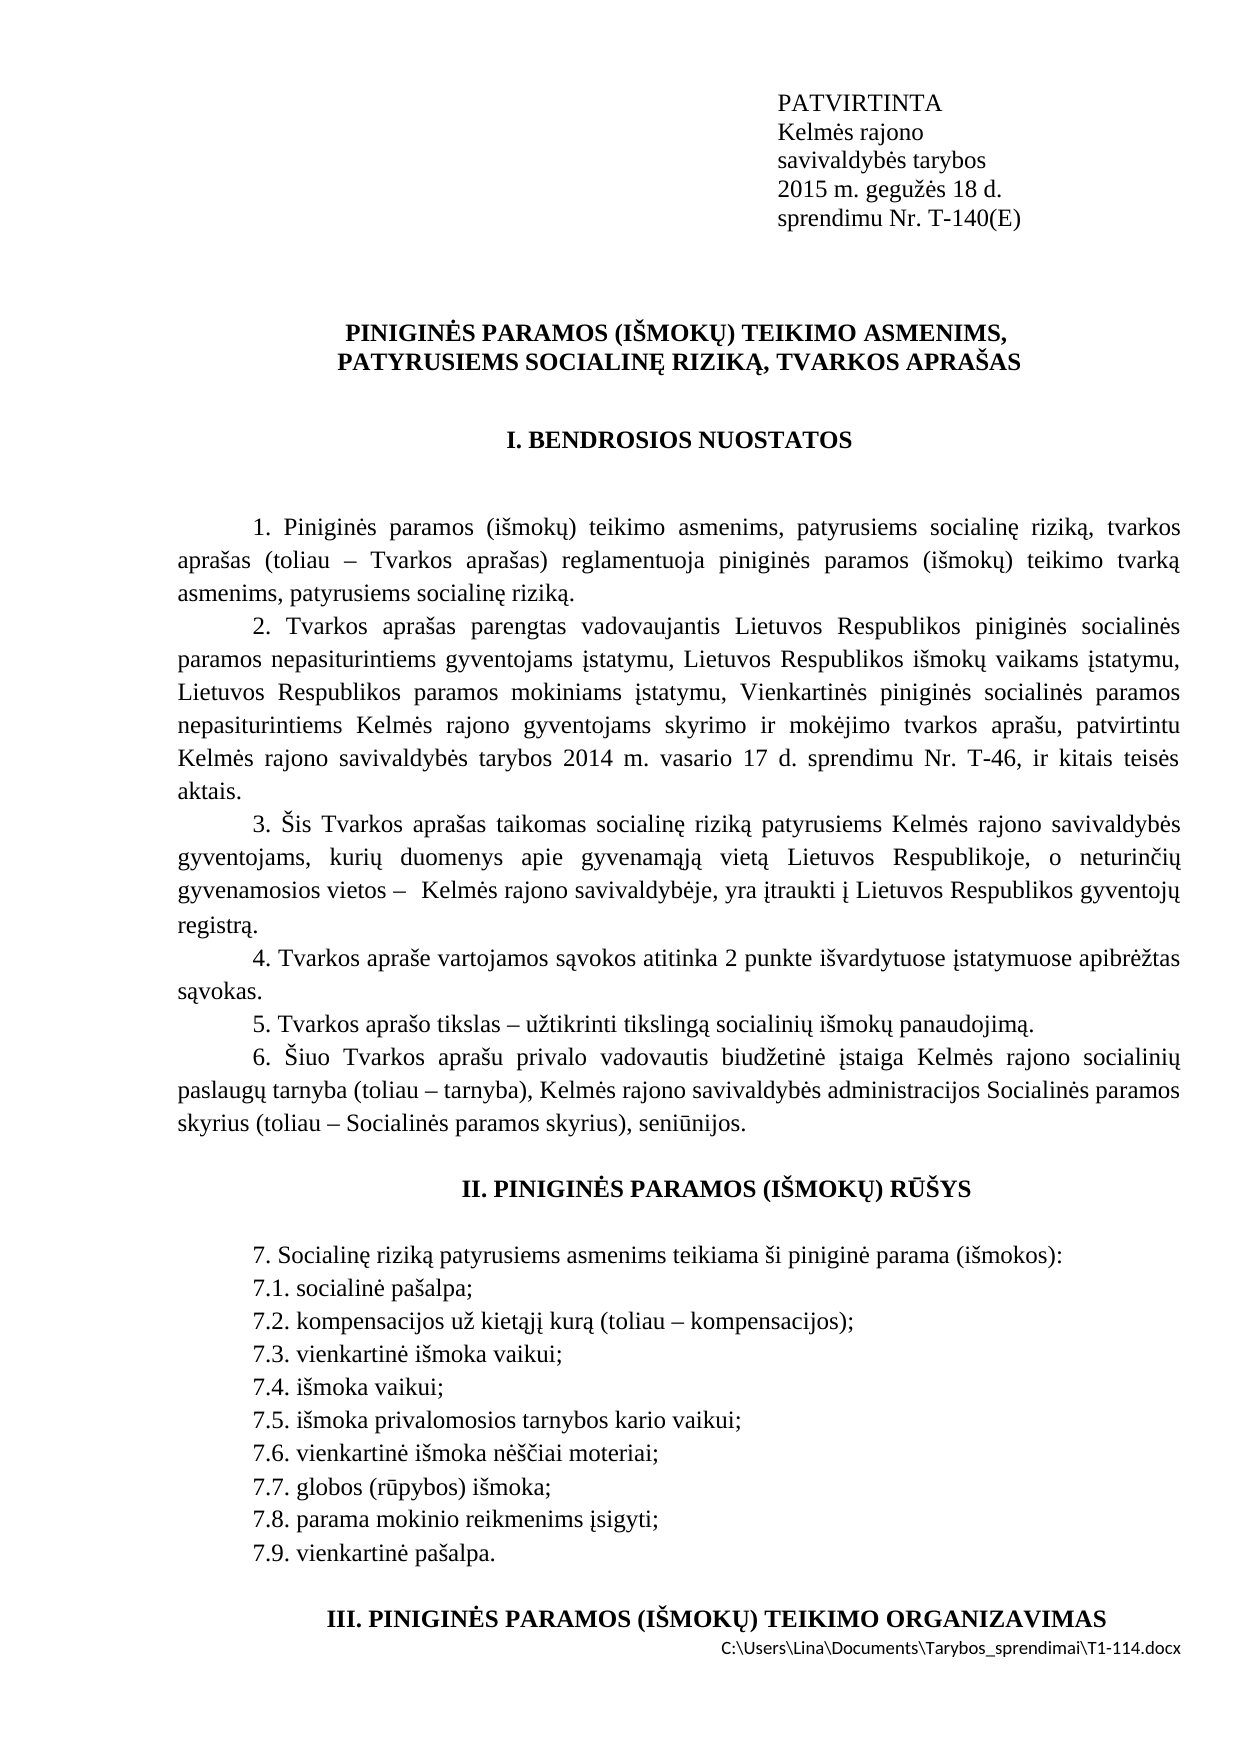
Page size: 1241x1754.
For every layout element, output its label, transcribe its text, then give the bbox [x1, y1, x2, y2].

text 1. Piniginės paramos (išmokų) teikimo asmenims, patyrusiems socialinę riziką, tvarkos aprašas (toliau – Tvarkos aprašas) reglamentuoja piniginės paramos (išmokų) teikimo tvarką asmenims, patyrusiems socialinę riziką. [177, 512, 1181, 607]
text 2. Tvarkos aprašas parengtas vadovaujantis Lietuvos Respublikos piniginės socialinės paramos nepasiturintiems gyventojams įstatymu, Lietuvos Respublikos išmokų vaikams įstatymu, Lietuvos Respublikos paramos mokiniams įstatymu, Vienkartinės piniginės socialinės paramos nepasiturintiems Kelmės rajono gyventojams skyrimo ir mokėjimo tvarkos aprašu, patvirtintu Kelmės rajono savivaldybės tarybos 2014 m. vasario 17 d. sprendimu Nr. T-46, ir kitais teisės aktais. [177, 611, 1181, 805]
text 4. Tvarkos apraše vartojamos sąvokos atitinka 2 punkte išvardytuose įstatymuose apibrėžtas sąvokas. [177, 943, 1181, 1005]
text II. PINIGINĖS PARAMOS (IŠMOKŲ) RŪŠYS [177, 1174, 1181, 1203]
text III. PINIGINĖS PARAMOS (IŠMOKŲ) TEIKIMO ORGANIZAVIMAS [252, 1604, 1181, 1632]
text 3. Šis Tvarkos aprašas taikomas socialinę riziką patyrusiems Kelmės rajono savivaldybės gyventojams, kurių duomenys apie gyvenamąją vietą Lietuvos Respublikoje, o neturinčių gyvenamosios vietos – Kelmės rajono savivaldybėje, yra įtraukti į Lietuvos Respublikos gyventojų registrą. [177, 809, 1181, 939]
text sprendimu Nr. T-140(E) [709, 203, 1181, 232]
text PATVIRTINTA [769, 88, 1181, 117]
text savivaldybės tarybos [709, 145, 1181, 174]
text 6. Šiuo Tvarkos aprašu privalo vadovautis biudžetinė įstaiga Kelmės rajono socialinių paslaugų tarnyba (toliau – tarnyba), Kelmės rajono savivaldybės administracijos Socialinės paramos skyrius (toliau – Socialinės paramos skyrius), seniūnijos. [177, 1042, 1181, 1137]
text 7.1. socialinė pašalpa; [177, 1273, 1181, 1302]
text 7.4. išmoka vaikui; [177, 1372, 1181, 1401]
text 7.8. parama mokinio reikmenims įsigyti; [177, 1504, 1181, 1533]
text 7. Socialinę riziką patyrusiems asmenims teikiama ši piniginė parama (išmokos): [177, 1240, 1181, 1269]
text 7.3. vienkartinė išmoka vaikui; [177, 1339, 1181, 1368]
text I. BENDROSIOS NUOSTATOS [177, 426, 1181, 454]
text 5. Tvarkos aprašo tikslas – užtikrinti tikslingą socialinių išmokų panaudojimą. [177, 1009, 1181, 1038]
text Kelmės rajono [709, 117, 1181, 145]
text 7.9. vienkartinė pašalpa. [177, 1538, 1181, 1566]
text 2015 m. gegužės 18 d. [709, 174, 1181, 203]
text PINIGINĖS PARAMOS (IŠMOKŲ) TEIKIMO ASMENIMS, [177, 318, 1181, 347]
text 7.2. kompensacijos už kietąjį kurą (toliau – kompensacijos); [177, 1306, 1181, 1335]
text 7.5. išmoka privalomosios tarnybos kario vaikui; [177, 1406, 1181, 1434]
text 7.7. globos (rūpybos) išmoka; [177, 1472, 1181, 1500]
text PATYRUSIEMS SOCIALINĘ RIZIKĄ, TVARKOS APRAŠAS [177, 347, 1181, 375]
text 7.6. vienkartinė išmoka nėščiai moteriai; [177, 1438, 1181, 1467]
